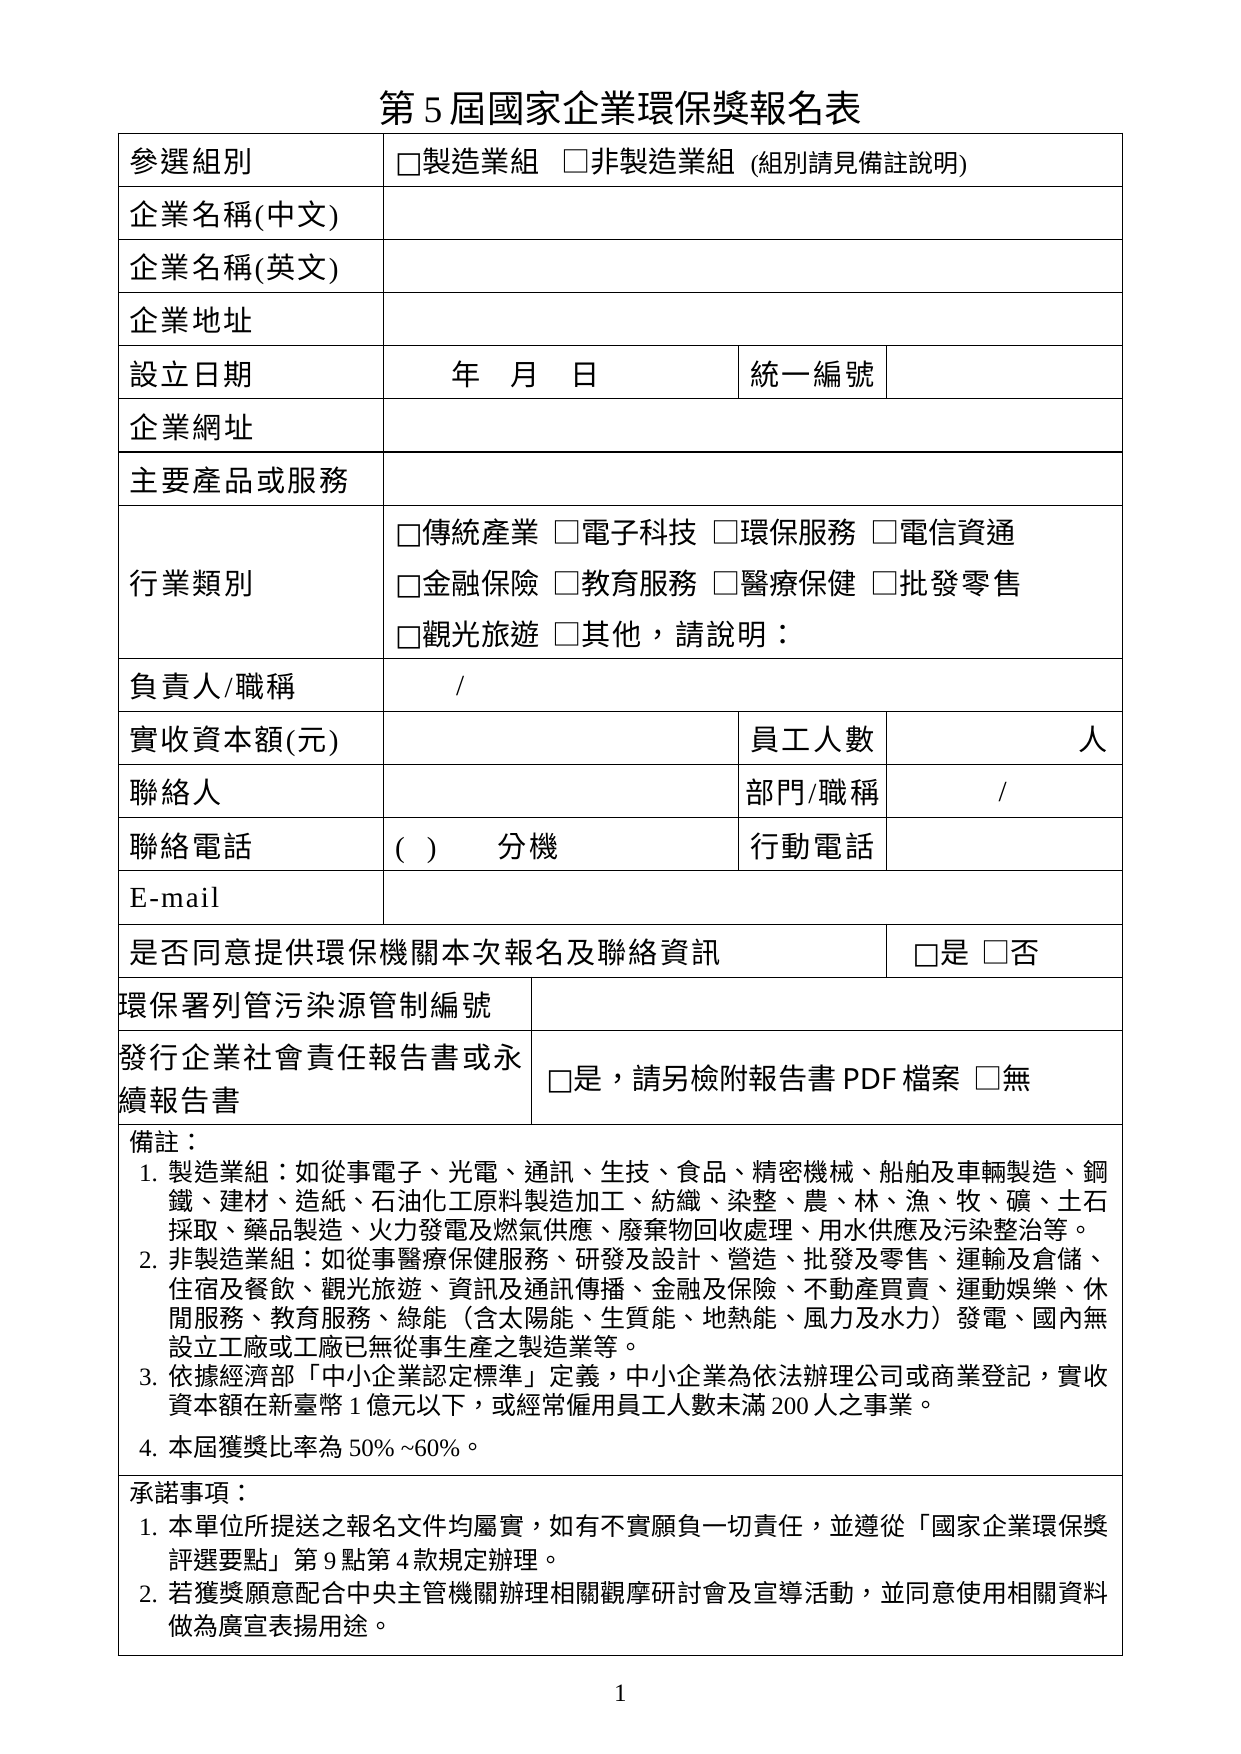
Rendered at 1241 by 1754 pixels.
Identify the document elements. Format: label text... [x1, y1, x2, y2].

table_cell E-mail [119, 871, 383, 923]
text 第5屆國家企業環保獎報名表 [118, 83, 1122, 133]
table_cell 統一編號 [739, 346, 886, 398]
table_cell 負責人/職稱 [119, 659, 383, 711]
table_cell 聯絡人 [119, 765, 383, 817]
table_cell [384, 765, 738, 817]
table_cell 部門/職稱 [739, 765, 886, 817]
table_cell 主要產品或服務 [119, 453, 383, 504]
table_cell / [384, 659, 1122, 711]
table_cell 設立日期 [119, 346, 383, 398]
table_cell 年 月 日 [384, 346, 738, 398]
table_cell [384, 293, 1122, 345]
table_cell 企業名稱(英文) [119, 240, 383, 292]
table_cell [384, 871, 1122, 923]
table_cell 承諾事項： 本單位所提送之報名文件均屬實，如有不實願負一切責任，並遵從「國家企業環保獎評選要點」第9點第4款規定辦理。 若獲獎願意配合中央主管機關辦理相關觀摩研討會及宣導活動，並同意使用相關資料做為廣宣表揚用途。 [119, 1476, 1122, 1655]
table_cell 實收資本額(元) [119, 712, 383, 764]
table_cell 行動電話 [739, 818, 886, 870]
table_cell 備註： 製造業組：如從事電子、光電、通訊、生技、食品、精密機械、船舶及車輛製造、鋼鐵、建材、造紙、石油化工原料製造加工、紡織、染整、農、林、漁、牧、礦、土石採取、藥品製造、火力發電及燃氣供應、廢棄物回收處理、用水供應及污染整治等。 非製造業組：如從事醫療保健服務、研發及設計、營造、批發及零售、運輸及倉儲、住宿及餐飲、觀光旅遊、資訊及通訊傳播、金融及保險、不動產買賣、運動娛樂、休閒服務、教育服務、綠能（含太陽能、生質能、地熱能、風力及水力）發電、國內無設立工廠或工廠已無從事生產之製造業等。 依據經濟部「中小企業認定標準」定義，中小企業為依法辦理公司或商業登記，實收資本額在新臺幣1億元以下，或經常僱用員工人數未滿200人之事業。 本屆獲獎比率為50% ~60%。 [119, 1125, 1122, 1475]
table_cell 行業類別 [119, 506, 383, 658]
table_cell ( ) 分機 [384, 818, 738, 870]
table_cell [384, 187, 1122, 239]
table_cell 人 [887, 712, 1122, 764]
table_header 參選組別 [119, 134, 383, 186]
table_cell 是否同意提供環保機關本次報名及聯絡資訊 [119, 925, 886, 977]
table_header □製造業組 □非製造業組 (組別請見備註說明) [384, 134, 1122, 186]
table_cell 企業網址 [119, 399, 383, 451]
table_cell 企業名稱(中文) [119, 187, 383, 239]
table_cell [384, 240, 1122, 292]
table_cell / [887, 765, 1122, 817]
table_cell 聯絡電話 [119, 818, 383, 870]
table_cell □是，請另檢附報告書PDF檔案 □無 [532, 1031, 1122, 1124]
table_cell 員工人數 [739, 712, 886, 764]
table_cell □傳統產業 □電子科技 □環保服務 □電信資通 □金融保險 □教育服務 □醫療保健 □批發零售 □觀光旅遊 □其他，請說明： [384, 506, 1122, 658]
table_cell [384, 399, 1122, 451]
table_cell 企業地址 [119, 293, 383, 345]
table_cell 環保署列管污染源管制編號 [119, 978, 531, 1030]
table_cell [384, 712, 738, 764]
table_cell [532, 978, 1122, 1030]
table_cell 發行企業社會責任報告書或永續報告書 [119, 1031, 531, 1124]
table_cell [887, 818, 1122, 870]
table_cell □是 □否 [887, 925, 1122, 977]
table_cell [384, 453, 1122, 504]
table_cell [887, 346, 1122, 398]
